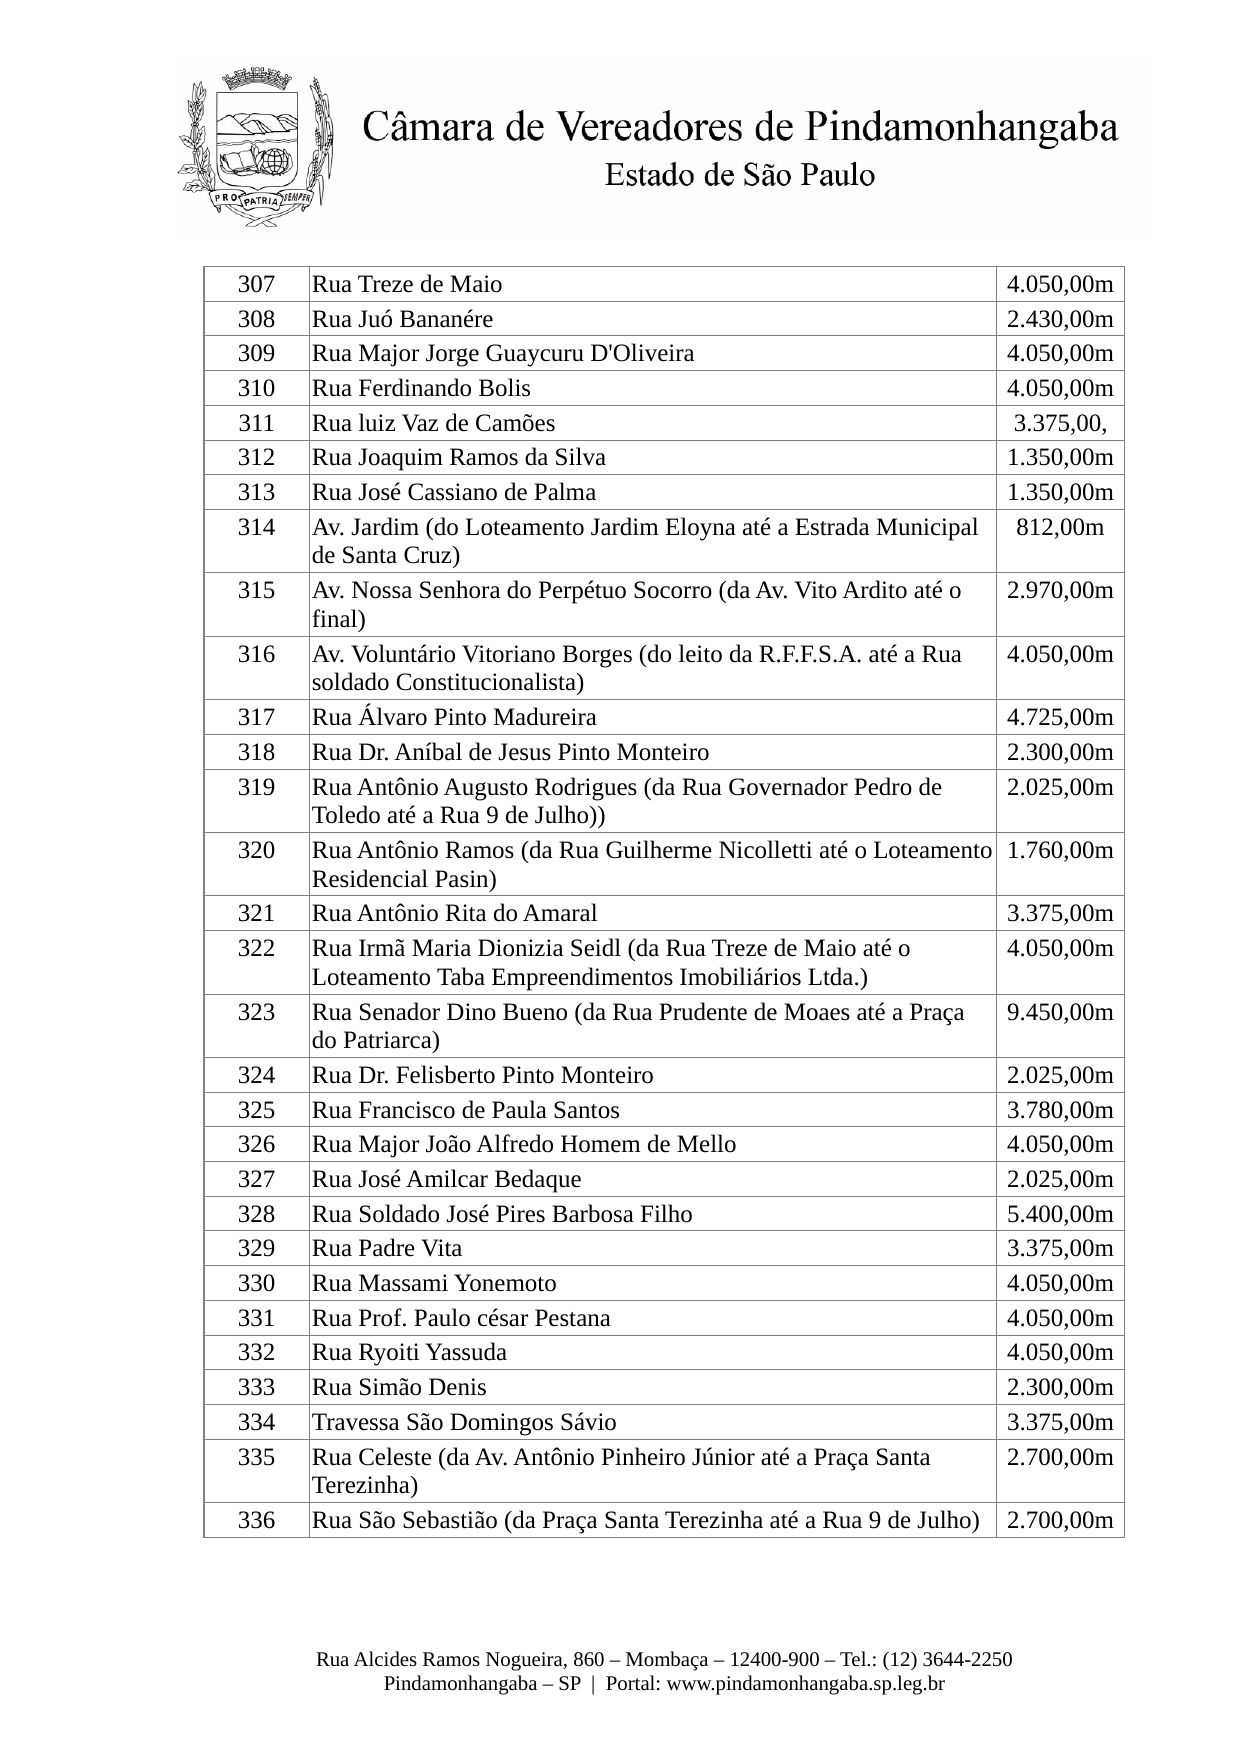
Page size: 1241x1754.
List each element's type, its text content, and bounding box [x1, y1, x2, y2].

table_cell 324 [205, 1058, 309, 1092]
table_cell 322 [205, 931, 309, 993]
table_cell 4.050,00m [997, 1336, 1124, 1369]
table_cell 3.375,00, [997, 406, 1124, 439]
table_cell Rua Celeste (da Av. Antônio Pinheiro Júnior até a Praça Santa Terezinha) [310, 1440, 996, 1502]
table_cell Rua Senador Dino Bueno (da Rua Prudente de Moaes até a Praça do Patriarca) [310, 995, 996, 1057]
table_cell 4.050,00m [997, 637, 1124, 699]
table_cell 4.050,00m [997, 1301, 1124, 1334]
table_cell 329 [205, 1231, 309, 1265]
table_cell 309 [205, 336, 309, 370]
table_cell 328 [205, 1197, 309, 1230]
table_cell Rua José Cassiano de Palma [310, 475, 996, 509]
table_cell 331 [205, 1301, 309, 1334]
table_cell Rua Juó Bananére [310, 302, 996, 335]
table_cell 316 [205, 637, 309, 699]
table_cell Rua Antônio Ramos (da Rua Guilherme Nicolletti até o Loteamento Residencial Pasin) [310, 833, 996, 895]
table_cell 3.375,00m [997, 896, 1124, 930]
table_cell Rua Ferdinando Bolis [310, 371, 996, 405]
table_cell Rua São Sebastião (da Praça Santa Terezinha até a Rua 9 de Julho) [310, 1503, 996, 1537]
table_cell 5.400,00m [997, 1197, 1124, 1230]
table_cell 307 [205, 267, 309, 301]
table_cell 327 [205, 1162, 309, 1196]
table_cell 4.725,00m [997, 700, 1124, 734]
table_cell 320 [205, 833, 309, 895]
table_cell 4.050,00m [997, 931, 1124, 993]
table_cell 310 [205, 371, 309, 405]
table_cell 312 [205, 441, 309, 474]
table_cell 325 [205, 1093, 309, 1126]
table_cell Rua Dr. Felisberto Pinto Monteiro [310, 1058, 996, 1092]
table_cell Travessa São Domingos Sávio [310, 1405, 996, 1438]
table_cell Rua Simão Denis [310, 1370, 996, 1404]
table_cell 2.300,00m [997, 1370, 1124, 1404]
table_cell Rua Ryoiti Yassuda [310, 1336, 996, 1369]
table_cell 4.050,00m [997, 336, 1124, 370]
table_cell Rua Treze de Maio [310, 267, 996, 301]
table_cell 2.430,00m [997, 302, 1124, 335]
table_cell 330 [205, 1266, 309, 1300]
table_cell 2.700,00m [997, 1440, 1124, 1502]
table_cell 3.375,00m [997, 1405, 1124, 1438]
table_cell 311 [205, 406, 309, 439]
table_cell Rua Dr. Aníbal de Jesus Pinto Monteiro [310, 735, 996, 768]
table_cell Rua Soldado José Pires Barbosa Filho [310, 1197, 996, 1230]
picture [177, 59, 1152, 236]
table_cell 317 [205, 700, 309, 734]
table_cell 319 [205, 770, 309, 832]
table_cell 318 [205, 735, 309, 768]
table_cell Rua Major Jorge Guaycuru D'Oliveira [310, 336, 996, 370]
table_cell Rua Álvaro Pinto Madureira [310, 700, 996, 734]
table_cell 314 [205, 510, 309, 572]
table_cell Rua luiz Vaz de Camões [310, 406, 996, 439]
table_cell 333 [205, 1370, 309, 1404]
table_cell Rua Francisco de Paula Santos [310, 1093, 996, 1126]
table_cell 2.025,00m [997, 770, 1124, 832]
table_cell 335 [205, 1440, 309, 1502]
table_cell Rua Padre Vita [310, 1231, 996, 1265]
table_cell 4.050,00m [997, 267, 1124, 301]
table_cell Rua Irmã Maria Dionizia Seidl (da Rua Treze de Maio até o Loteamento Taba Empreendimentos Imobiliários Ltda.) [310, 931, 996, 993]
table_cell 336 [205, 1503, 309, 1537]
table_cell 4.050,00m [997, 1127, 1124, 1161]
table_cell 1.350,00m [997, 475, 1124, 509]
table_cell 326 [205, 1127, 309, 1161]
table_cell 3.780,00m [997, 1093, 1124, 1126]
table_cell Av. Voluntário Vitoriano Borges (do leito da R.F.F.S.A. até a Rua soldado Constitucionalista) [310, 637, 996, 699]
table_cell Rua Joaquim Ramos da Silva [310, 441, 996, 474]
table_cell Rua Antônio Rita do Amaral [310, 896, 996, 930]
table_cell 2.025,00m [997, 1162, 1124, 1196]
table_cell Rua José Amilcar Bedaque [310, 1162, 996, 1196]
table_cell 4.050,00m [997, 371, 1124, 405]
table_cell 4.050,00m [997, 1266, 1124, 1300]
table_cell 2.700,00m [997, 1503, 1124, 1537]
table_cell 3.375,00m [997, 1231, 1124, 1265]
table_cell 2.300,00m [997, 735, 1124, 768]
table_cell Rua Major João Alfredo Homem de Mello [310, 1127, 996, 1161]
table_cell 313 [205, 475, 309, 509]
table_cell 321 [205, 896, 309, 930]
table_cell 334 [205, 1405, 309, 1438]
table_cell 332 [205, 1336, 309, 1369]
table_cell 1.350,00m [997, 441, 1124, 474]
table_cell 812,00m [997, 510, 1124, 572]
table_cell Av. Nossa Senhora do Perpétuo Socorro (da Av. Vito Ardito até o final) [310, 573, 996, 636]
table_cell Av. Jardim (do Loteamento Jardim Eloyna até a Estrada Municipal de Santa Cruz) [310, 510, 996, 572]
table_cell Rua Massami Yonemoto [310, 1266, 996, 1300]
table_cell Rua Antônio Augusto Rodrigues (da Rua Governador Pedro de Toledo até a Rua 9 de Julho)) [310, 770, 996, 832]
table_cell 323 [205, 995, 309, 1057]
table_cell 9.450,00m [997, 995, 1124, 1057]
table_cell 2.025,00m [997, 1058, 1124, 1092]
table_cell Rua Prof. Paulo césar Pestana [310, 1301, 996, 1334]
table_cell 308 [205, 302, 309, 335]
table_cell 1.760,00m [997, 833, 1124, 895]
table_cell 2.970,00m [997, 573, 1124, 636]
table_cell 315 [205, 573, 309, 636]
